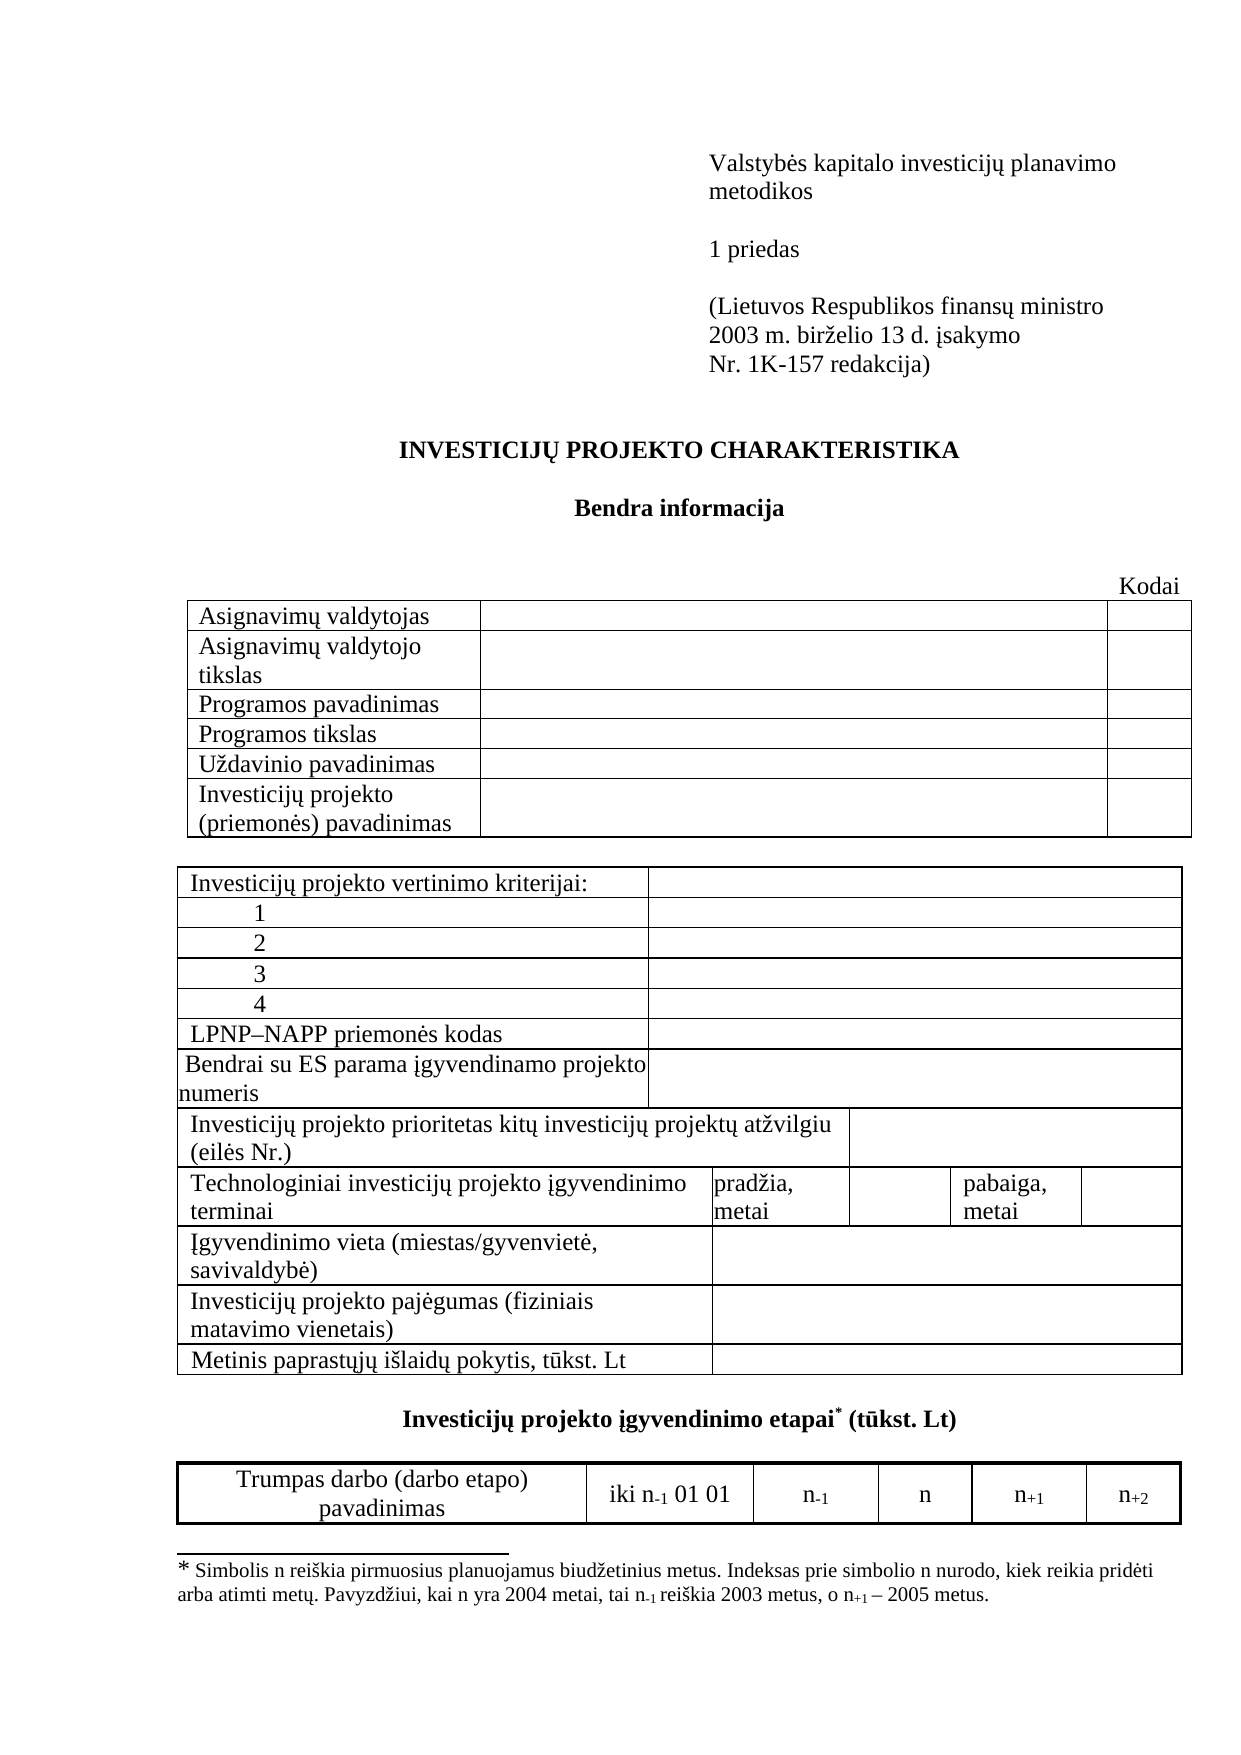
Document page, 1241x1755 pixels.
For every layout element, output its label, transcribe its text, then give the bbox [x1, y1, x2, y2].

table_cell Asignavimų valdytojas [188, 601, 480, 630]
table_header n-1 [754, 1465, 878, 1522]
table_cell [481, 749, 1107, 778]
table_cell [649, 989, 1181, 1018]
table_cell Įgyvendinimo vieta (miestas/gyvenvietė, savivaldybė) [178, 1227, 712, 1284]
table_cell 3 [178, 959, 648, 987]
table_cell [481, 631, 1107, 688]
table_cell Bendrai su ES parama įgyvendinamo projekto numeris [178, 1050, 648, 1107]
text (Lietuvos Respublikos finansų ministro [177, 291, 1181, 320]
table_cell [850, 1168, 950, 1225]
text 1 priedas [177, 234, 1181, 263]
table_cell [649, 928, 1181, 957]
table_header n [879, 1465, 971, 1522]
table_cell [1108, 631, 1191, 688]
table_cell pabaiga, metai [951, 1168, 1081, 1225]
table_cell Programos pavadinimas [188, 690, 480, 718]
table_cell Investicijų projekto pajėgumas (fiziniais matavimo vienetais) [178, 1286, 712, 1343]
table_cell Investicijų projekto prioritetas kitų investicijų projektų atžvilgiu (eilės Nr.) [178, 1109, 849, 1166]
table_cell [649, 1019, 1181, 1048]
table_cell Technologiniai investicijų projekto įgyvendinimo terminai [178, 1168, 712, 1225]
table_cell Metinis paprastųjų išlaidų pokytis, tūkst. Lt [178, 1345, 712, 1374]
table_cell [481, 719, 1107, 748]
table_header n+1 [973, 1465, 1086, 1522]
table_cell [481, 601, 1107, 630]
table_cell pradžia, metai [713, 1168, 849, 1225]
text Investicijų projekto charakteristika [177, 435, 1181, 464]
table_cell 2 [178, 928, 648, 957]
table_cell [649, 959, 1181, 987]
table_header [649, 868, 1181, 896]
text 2003 m. birželio 13 d. įsakymo [177, 320, 1181, 349]
table_cell 4 [178, 989, 648, 1018]
table_cell [713, 1286, 1181, 1343]
table_cell [1108, 779, 1191, 836]
table_cell LPNP–NAPP priemonės kodas [178, 1019, 648, 1048]
table_cell [1108, 601, 1191, 630]
table_header iki n-1 01 01 [587, 1465, 753, 1522]
table_cell 1 [178, 898, 648, 927]
table_header Investicijų projekto vertinimo kriterijai: [178, 868, 648, 896]
text Bendra informacija [177, 493, 1181, 521]
table_cell [1108, 690, 1191, 718]
text Simbolis n reiškia pirmuosius planuojamus biudžetinius metus. Indeksas prie simbolio n nurodo, kiek reikia pridėti arba atimti metų. Pavyzdžiui, kai n yra 2004 metai, tai n-1 reiškia 2003 metus, o n+1 – 2005 metus. [177, 1554, 1181, 1606]
table_cell [713, 1345, 1181, 1374]
text Nr. 1K-157 redakcija) [177, 349, 1181, 378]
text Valstybės kapitalo investicijų planavimo [177, 148, 1181, 176]
table_cell [850, 1109, 1181, 1166]
table_cell [649, 898, 1181, 927]
table_header Trumpas darbo (darbo etapo) pavadinimas [179, 1465, 586, 1522]
table_cell [1108, 719, 1191, 748]
table_header Kodai [1107, 550, 1191, 600]
table_cell Asignavimų valdytojo tikslas [188, 631, 480, 688]
table_header n+2 [1087, 1465, 1179, 1522]
table_cell Programos tikslas [188, 719, 480, 748]
table_header [187, 550, 1107, 600]
text Investicijų projekto įgyvendinimo etapai (tūkst. Lt) [177, 1404, 1181, 1433]
table_cell [649, 1050, 1181, 1107]
table_cell [481, 779, 1107, 836]
table_cell Uždavinio pavadinimas [188, 749, 480, 778]
table_cell [1082, 1168, 1181, 1225]
table_cell [1108, 749, 1191, 778]
table_cell [713, 1227, 1181, 1284]
text metodikos [177, 176, 1181, 205]
table_cell [481, 690, 1107, 718]
table_cell Investicijų projekto (priemonės) pavadinimas [188, 779, 480, 836]
